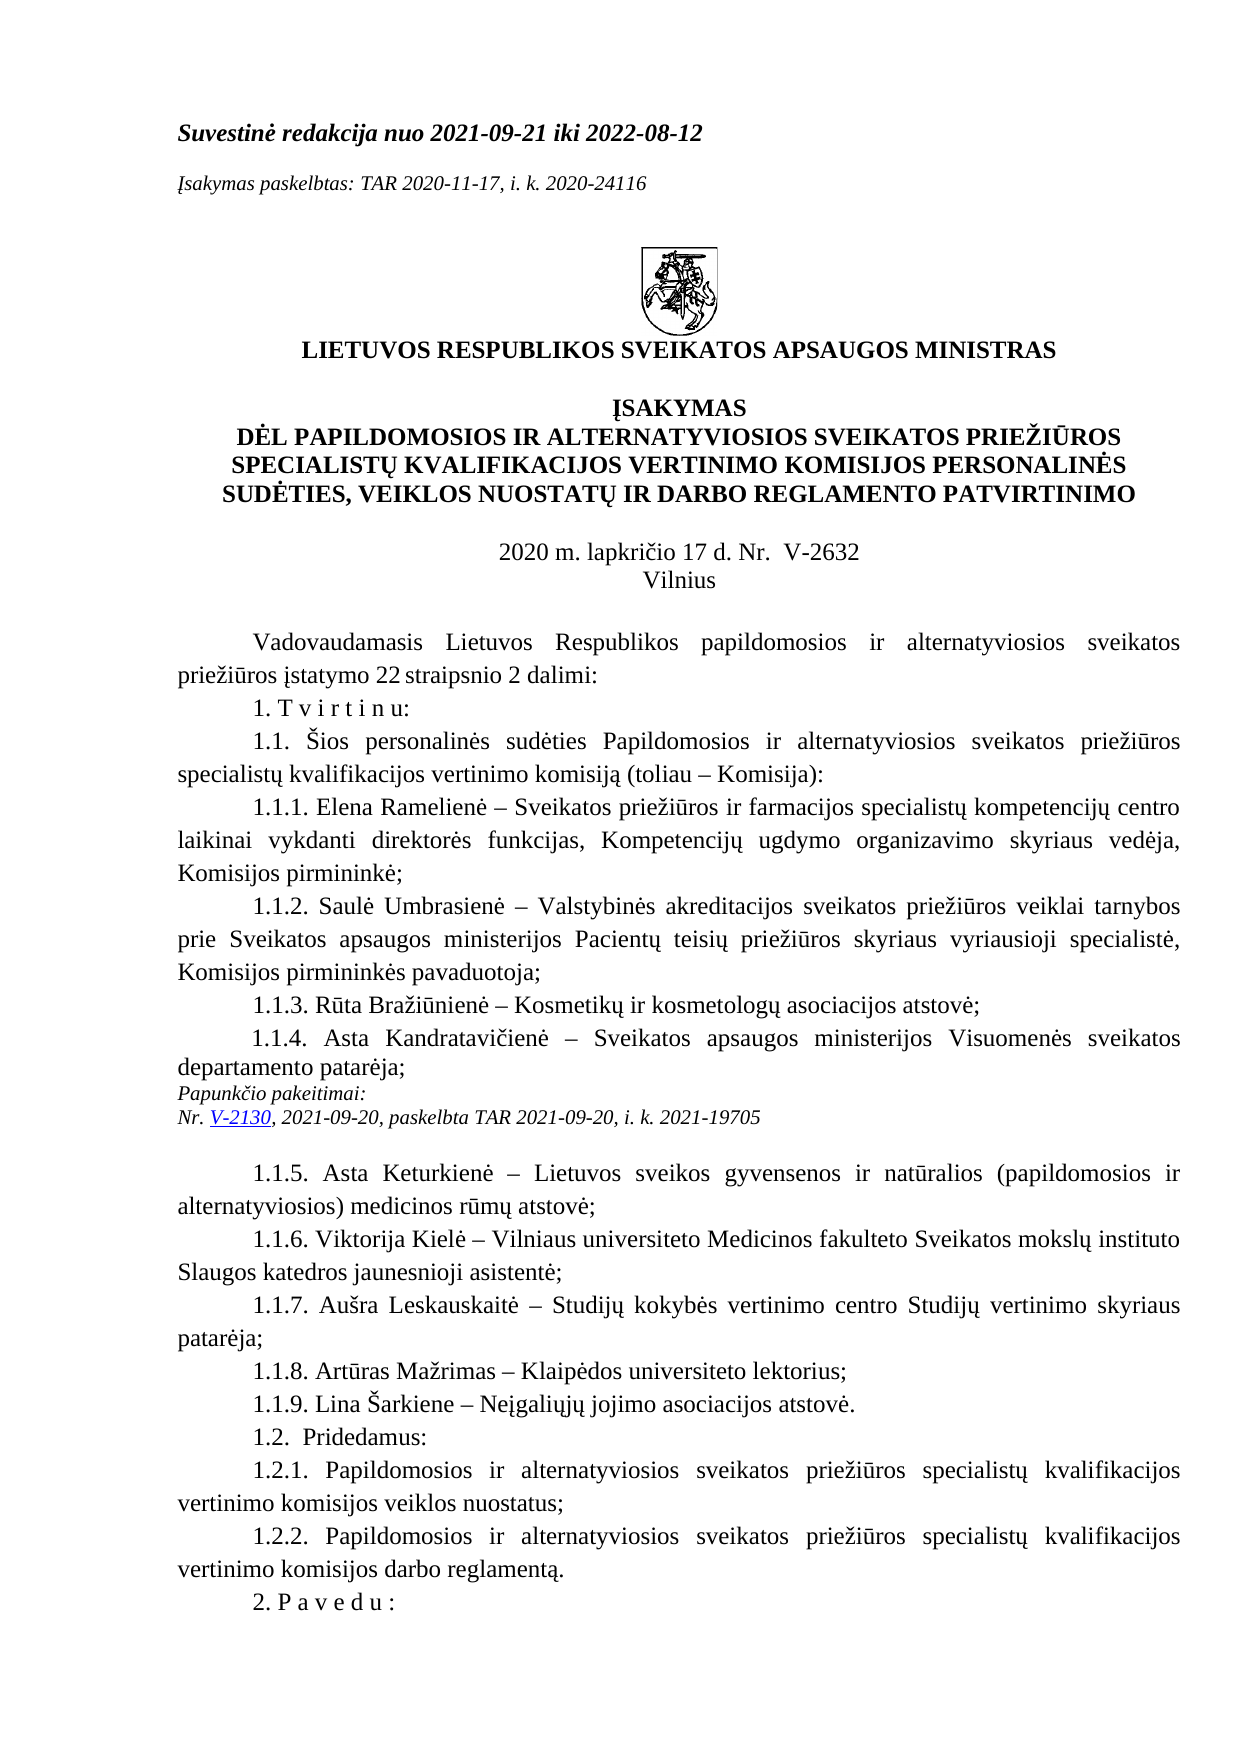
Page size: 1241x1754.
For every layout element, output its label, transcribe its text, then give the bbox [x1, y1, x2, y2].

text Suvestinė redakcija nuo 2021-09-21 iki 2022-08-12 [177, 118, 1181, 147]
text ĮSAKYMAS [177, 393, 1181, 422]
text Nr. V-2130, 2021-09-20, paskelbta TAR 2021-09-20, i. k. 2021-19705 [177, 1105, 1181, 1129]
text Vadovaudamasis Lietuvos Respublikos papildomosios ir alternatyviosios sveikatos priežiūros įstatymo 22 straipsnio 2 dalimi: [177, 627, 1181, 689]
text 2. Pavedu: [177, 1587, 1181, 1616]
text Vilnius [177, 565, 1181, 594]
text 1.1.2. Saulė Umbrasienė – Valstybinės akreditacijos sveikatos priežiūros veiklai tarnybos prie Sveikatos apsaugos ministerijos Pacientų teisių priežiūros skyriaus vyriausioji specialistė, Komisijos pirmininkės pavaduotoja; [177, 891, 1181, 986]
text 1.1.4. Asta Kandratavičienė – Sveikatos apsaugos ministerijos Visuomenės sveikatos departamento patarėja; [177, 1023, 1181, 1081]
text 1.1.8. Artūras Mažrimas – Klaipėdos universiteto lektorius; [177, 1356, 1181, 1384]
text 1.2.1. Papildomosios ir alternatyviosios sveikatos priežiūros specialistų kvalifikacijos vertinimo komisijos veiklos nuostatus; [177, 1455, 1181, 1517]
text 1.2. Pridedamus: [177, 1422, 1181, 1451]
text Papunkčio pakeitimai: [177, 1081, 1181, 1105]
text 1.1. Šios personalinės sudėties Papildomosios ir alternatyviosios sveikatos priežiūros specialistų kvalifikacijos vertinimo komisiją (toliau – Komisija): [177, 726, 1181, 788]
text 1.2.2. Papildomosios ir alternatyviosios sveikatos priežiūros specialistų kvalifikacijos vertinimo komisijos darbo reglamentą. [177, 1521, 1181, 1583]
text Įsakymas paskelbtas: TAR 2020-11-17, i. k. 2020-24116 [177, 171, 1181, 195]
text 1.1.5. Asta Keturkienė – Lietuvos sveikos gyvensenos ir natūralios (papildomosios ir alternatyviosios) medicinos rūmų atstovė; [177, 1158, 1181, 1219]
text 1.1.9. Lina Šarkiene – Neįgaliųjų jojimo asociacijos atstovė. [177, 1389, 1181, 1418]
text LIETUVOS RESPUBLIKOS SVEIKATOS APSAUGOS MINISTRAS [177, 335, 1181, 364]
text 2020 m. lapkričio 17 d. Nr. V-2632 [177, 537, 1181, 565]
text 1.1.6. Viktorija Kielė – Vilniaus universiteto Medicinos fakulteto Sveikatos mokslų instituto Slaugos katedros jaunesnioji asistentė; [177, 1224, 1181, 1286]
text 1.1.3. Rūta Bražiūnienė – Kosmetikų ir kosmetologų asociacijos atstovė; [177, 990, 1181, 1019]
text 1. T v i r t i n u: [177, 693, 1181, 722]
text DĖL PAPILDOMOSIOS IR ALTERNATYVIOSIOS SVEIKATOS PRIEŽIŪROS SPECIALISTŲ KVALIFIKACIJOS VERTINIMO KOMISIJOS PERSONALINĖS SUDĖTIES, VEIKLOS NUOSTATŲ IR DARBO REGLAMENTO PATVIRTINIMO [177, 422, 1181, 508]
text 1.1.1. Elena Ramelienė – Sveikatos priežiūros ir farmacijos specialistų kompetencijų centro laikinai vykdanti direktorės funkcijas, Kompetencijų ugdymo organizavimo skyriaus vedėja, Komisijos pirmininkė; [177, 792, 1181, 887]
text 1.1.7. Aušra Leskauskaitė – Studijų kokybės vertinimo centro Studijų vertinimo skyriaus patarėja; [177, 1290, 1181, 1352]
